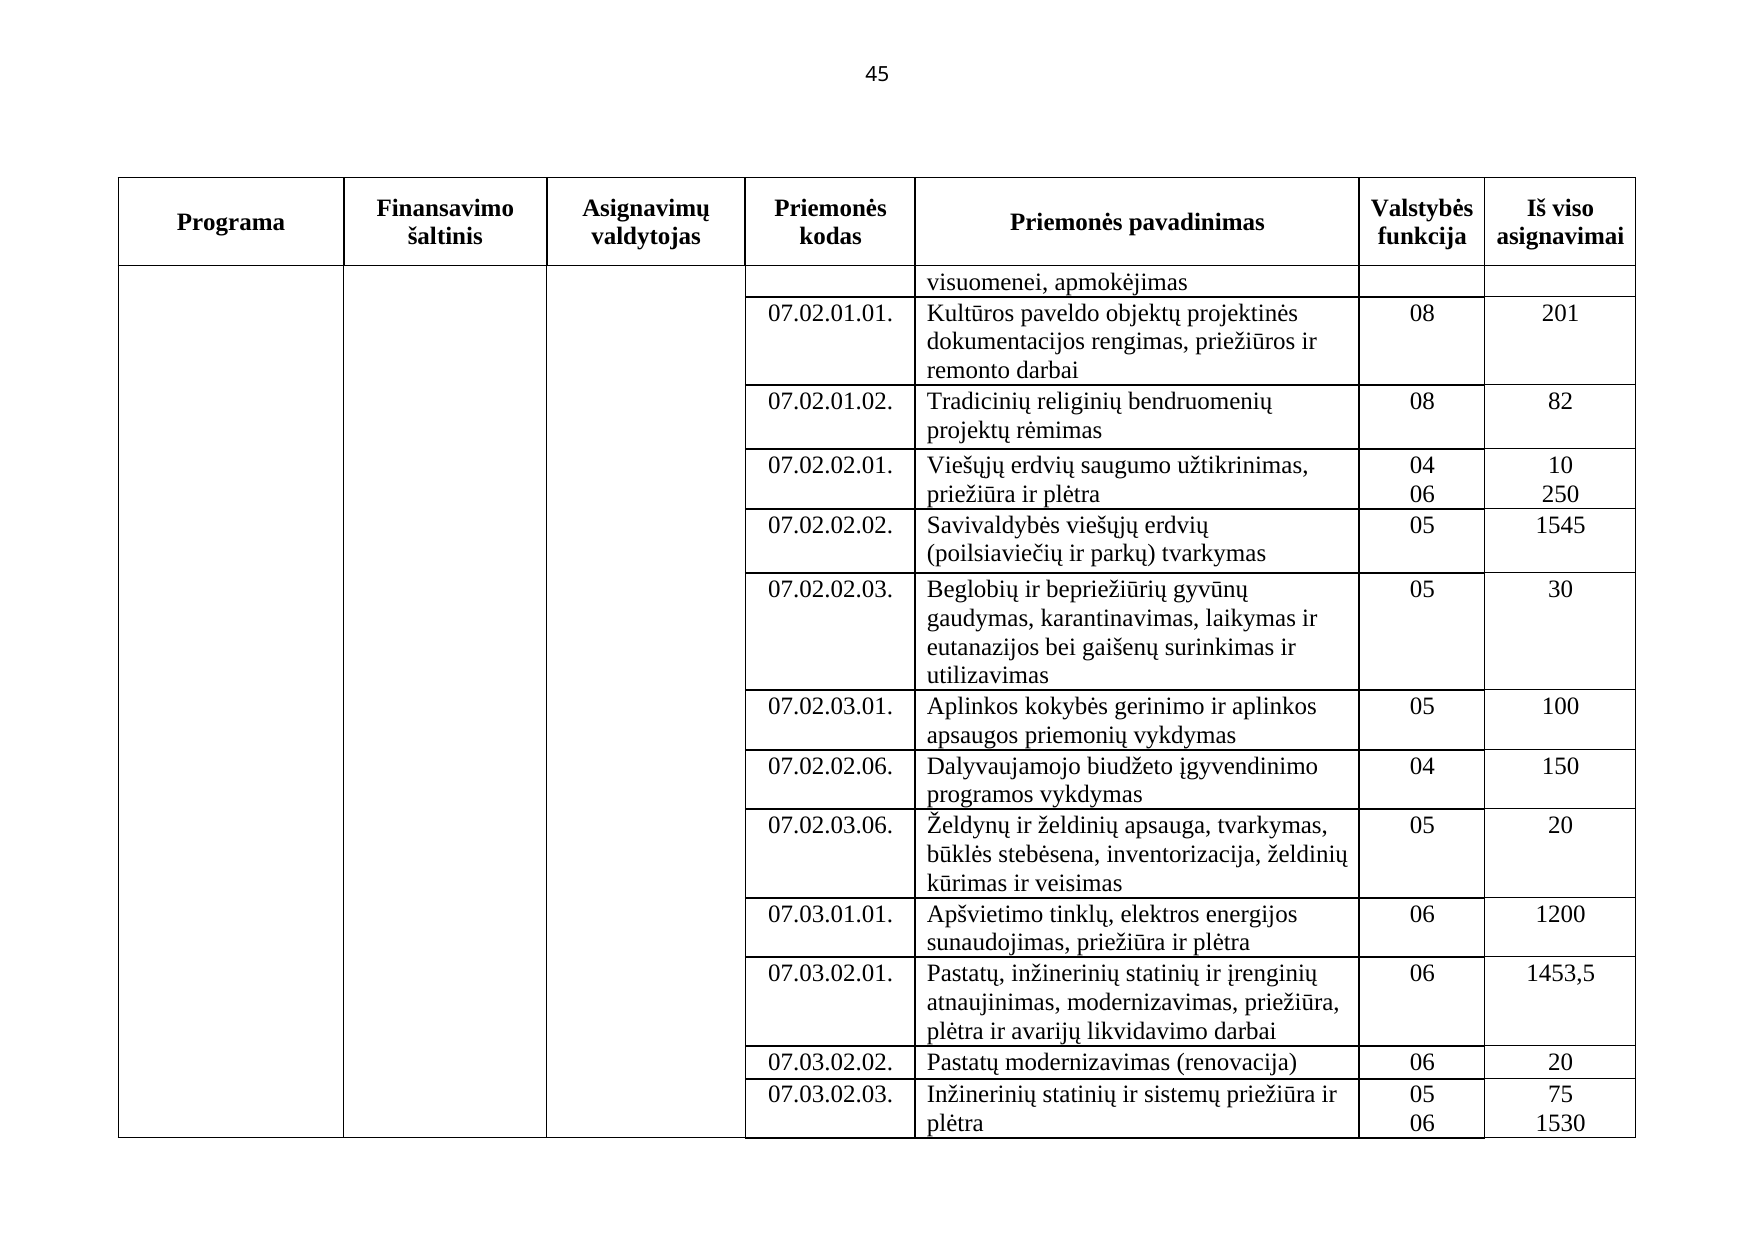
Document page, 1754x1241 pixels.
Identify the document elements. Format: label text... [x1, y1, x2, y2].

table_cell [746, 266, 914, 296]
table_cell 1545 [1485, 509, 1635, 572]
table_cell 1200 [1485, 898, 1635, 956]
table_cell 05 [1360, 810, 1484, 897]
table_cell Dalyvaujamojo biudžeto įgyvendinimo programos vykdymas [916, 751, 1358, 808]
table_cell 150 [1485, 750, 1635, 808]
table_cell 07.03.02.03. [746, 1080, 914, 1137]
table_cell 05 06 [1360, 1080, 1484, 1137]
table_cell Tradicinių religinių bendruomenių projektų rėmimas [916, 386, 1358, 448]
table_cell 07.03.02.02. [746, 1047, 914, 1077]
table_cell visuomenei, apmokėjimas [916, 266, 1358, 296]
table_cell [119, 266, 343, 1137]
table_cell 06 [1360, 1047, 1484, 1077]
table_cell 07.02.01.02. [746, 386, 914, 448]
table_cell 1453,5 [1485, 957, 1635, 1044]
table_cell 06 [1360, 899, 1484, 956]
table_cell [1360, 266, 1484, 296]
table_cell Inžinerinių statinių ir sistemų priežiūra ir plėtra [916, 1080, 1358, 1137]
table_cell 06 [1360, 958, 1484, 1044]
table_cell 100 [1485, 690, 1635, 749]
table_cell 10 250 [1485, 449, 1635, 508]
table_cell 08 [1360, 298, 1484, 384]
table_cell 07.02.03.01. [746, 691, 914, 749]
table_cell Pastatų modernizavimas (renovacija) [916, 1047, 1358, 1077]
table_cell 07.02.02.02. [746, 510, 914, 572]
table_cell Želdynų ir želdinių apsauga, tvarkymas, būklės stebėsena, inventorizacija, želdinių kūrimas ir veisimas [916, 810, 1358, 897]
table_cell [547, 266, 745, 1137]
table_cell 05 [1360, 510, 1484, 572]
table_cell Pastatų, inžinerinių statinių ir įrenginių atnaujinimas, modernizavimas, priežiūra, plėtra ir avarijų likvidavimo darbai [916, 958, 1358, 1044]
table_cell 07.02.02.01. [746, 450, 914, 508]
table_cell 07.02.03.06. [746, 810, 914, 897]
table_cell Kultūros paveldo objektų projektinės dokumentacijos rengimas, priežiūros ir remonto darbai [916, 298, 1358, 384]
table_cell Viešųjų erdvių saugumo užtikrinimas, priežiūra ir plėtra [916, 450, 1358, 508]
table_cell 05 [1360, 574, 1484, 689]
table_header Priemonės kodas [746, 178, 914, 265]
table_cell 07.03.01.01. [746, 899, 914, 956]
table_cell 82 [1485, 385, 1635, 448]
table_cell 07.03.02.01. [746, 958, 914, 1044]
table_cell 75 1530 [1485, 1079, 1635, 1137]
table_cell Apšvietimo tinklų, elektros energijos sunaudojimas, priežiūra ir plėtra [916, 899, 1358, 956]
table_header Priemonės pavadinimas [916, 178, 1358, 265]
table_header Programa [119, 178, 343, 265]
table_cell Beglobių ir bepriežiūrių gyvūnų gaudymas, karantinavimas, laikymas ir eutanazijos bei gaišenų surinkimas ir utilizavimas [916, 574, 1358, 689]
table_header Valstybės funkcija [1360, 178, 1484, 265]
table_cell 201 [1485, 297, 1635, 384]
table_cell 07.02.01.01. [746, 298, 914, 384]
table_cell 30 [1485, 573, 1635, 689]
table_cell 04 [1360, 751, 1484, 808]
table_cell 07.02.02.06. [746, 751, 914, 808]
table_cell 20 [1485, 1046, 1635, 1077]
table_cell 20 [1485, 809, 1635, 897]
table_header Finansavimo šaltinis [345, 178, 546, 265]
table_cell Savivaldybės viešųjų erdvių (poilsiaviečių ir parkų) tvarkymas [916, 510, 1358, 572]
table_cell 04 06 [1360, 450, 1484, 508]
table_cell [1485, 266, 1635, 296]
table_cell Aplinkos kokybės gerinimo ir aplinkos apsaugos priemonių vykdymas [916, 691, 1358, 749]
table_header Iš viso asignavimai [1485, 178, 1635, 265]
table_cell [344, 266, 546, 1137]
table_cell 05 [1360, 691, 1484, 749]
table_cell 07.02.02.03. [746, 574, 914, 689]
table_cell 08 [1360, 386, 1484, 448]
table_header Asignavimų valdytojas [548, 178, 744, 265]
